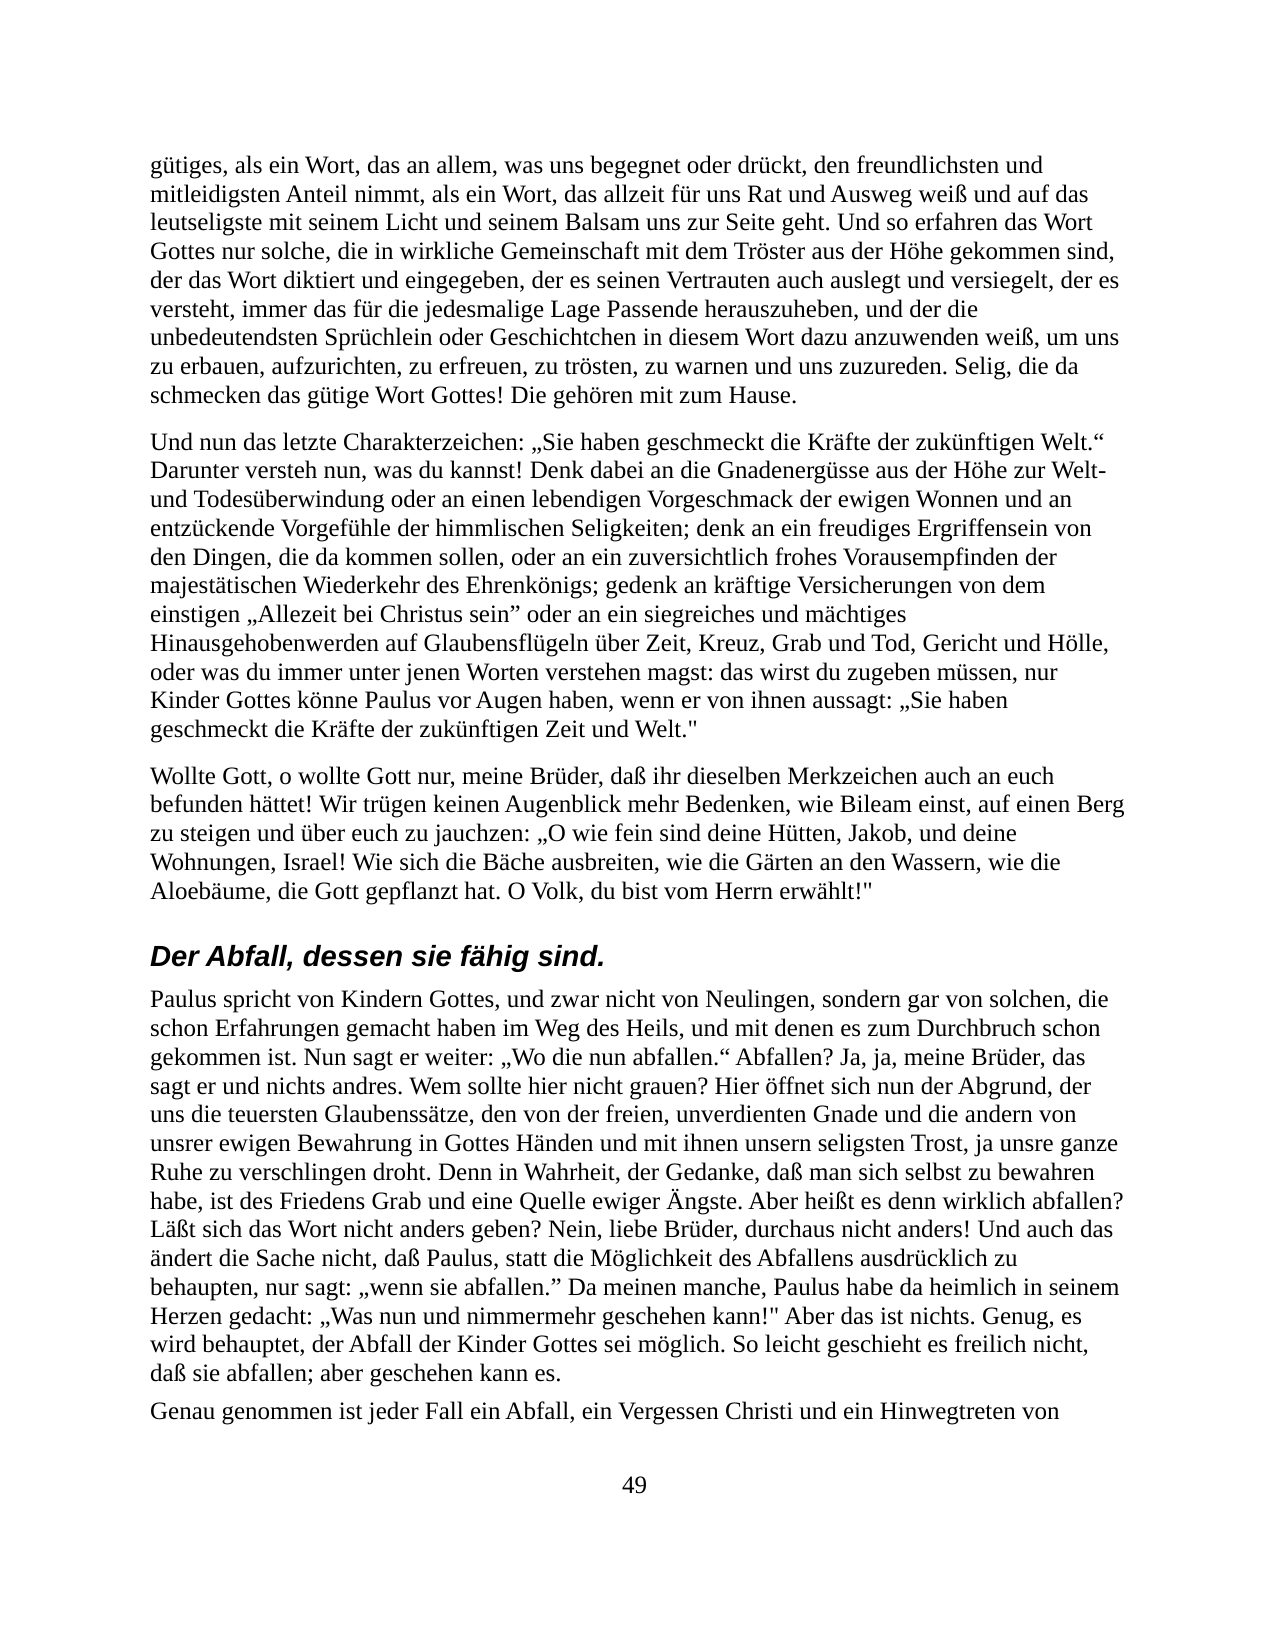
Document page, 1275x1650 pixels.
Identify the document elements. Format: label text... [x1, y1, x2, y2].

text Genau genommen ist jeder Fall ein Abfall, ein Vergessen Christi und ein Hinwegtreten von [150, 1396, 1125, 1425]
text Und nun das letzte Charakterzeichen: „Sie haben geschmeckt die Kräfte der zukünftigen Welt.“ Darunter versteh nun, was du kannst! Denk dabei an die Gnadenergüsse aus der Höhe zur Welt- und Todesüberwindung oder an einen lebendigen Vorgeschmack der ewigen Wonnen und an entzückende Vorgefühle der himmlischen Seligkeiten; denk an ein freudiges Ergriffensein von den Dingen, die da kommen sollen, oder an ein zuversichtlich frohes Vorausempfinden der majestätischen Wiederkehr des Ehrenkönigs; gedenk an kräftige Versicherungen von dem einstigen „Allezeit bei Christus sein” oder an ein siegreiches und mächtiges Hinausgehobenwerden auf Glaubensflügeln über Zeit, Kreuz, Grab und Tod, Gericht und Hölle, oder was du immer unter jenen Worten verstehen magst: das wirst du zugeben müssen, nur Kinder Gottes könne Paulus vor Augen haben, wenn er von ihnen aussagt: „Sie haben geschmeckt die Kräfte der zukünftigen Zeit und Welt." [150, 427, 1125, 743]
text Paulus spricht von Kindern Gottes, und zwar nicht von Neulingen, sondern gar von solchen, die schon Erfahrungen gemacht haben im Weg des Heils, und mit denen es zum Durchbruch schon gekommen ist. Nun sagt er weiter: „Wo die nun abfallen.“ Abfallen? Ja, ja, meine Brüder, das sagt er und nichts andres. Wem sollte hier nicht grauen? Hier öffnet sich nun der Abgrund, der uns die teuersten Glaubenssätze, den von der freien, unverdienten Gnade und die andern von unsrer ewigen Bewahrung in Gottes Händen und mit ihnen unsern seligsten Trost, ja unsre ganze Ruhe zu verschlingen droht. Denn in Wahrheit, der Gedanke, daß man sich selbst zu bewahren habe, ist des Friedens Grab und eine Quelle ewiger Ängste. Aber heißt es denn wirklich abfallen? Läßt sich das Wort nicht anders geben? Nein, liebe Brüder, durchaus nicht anders! Und auch das ändert die Sache nicht, daß Paulus, statt die Möglichkeit des Abfallens ausdrücklich zu behaupten, nur sagt: „wenn sie abfallen.” Da meinen manche, Paulus habe da heimlich in seinem Herzen gedacht: „Was nun und nimmermehr geschehen kann!" Aber das ist nichts. Genug, es wird behauptet, der Abfall der Kinder Gottes sei möglich. So leicht geschieht es freilich nicht, daß sie abfallen; aber geschehen kann es. [150, 984, 1125, 1387]
text gütiges, als ein Wort, das an allem, was uns begegnet oder drückt, den freundlichsten und mitleidigsten Anteil nimmt, als ein Wort, das allzeit für uns Rat und Ausweg weiß und auf das leutseligste mit seinem Licht und seinem Balsam uns zur Seite geht. Und so erfahren das Wort Gottes nur solche, die in wirkliche Gemeinschaft mit dem Tröster aus der Höhe gekommen sind, der das Wort diktiert und eingegeben, der es seinen Vertrauten auch auslegt und versiegelt, der es versteht, immer das für die jedesmalige Lage Passende herauszuheben, und der die unbedeutendsten Sprüchlein oder Geschichtchen in diesem Wort dazu anzuwenden weiß, um uns zu erbauen, aufzurichten, zu erfreuen, zu trösten, zu warnen und uns zuzureden. Selig, die da schmecken das gütige Wort Gottes! Die gehören mit zum Hause. [150, 150, 1125, 409]
subtitle Der Abfall, dessen sie fähig sind. [150, 938, 1125, 972]
text Wollte Gott, o wollte Gott nur, meine Brüder, daß ihr dieselben Merkzeichen auch an euch befunden hättet! Wir trügen keinen Augenblick mehr Bedenken, wie Bileam einst, auf einen Berg zu steigen und über euch zu jauchzen: „O wie fein sind deine Hütten, Jakob, und deine Wohnungen, Israel! Wie sich die Bäche ausbreiten, wie die Gärten an den Wassern, wie die Aloebäume, die Gott gepflanzt hat. O Volk, du bist vom Herrn erwählt!" [150, 761, 1125, 904]
